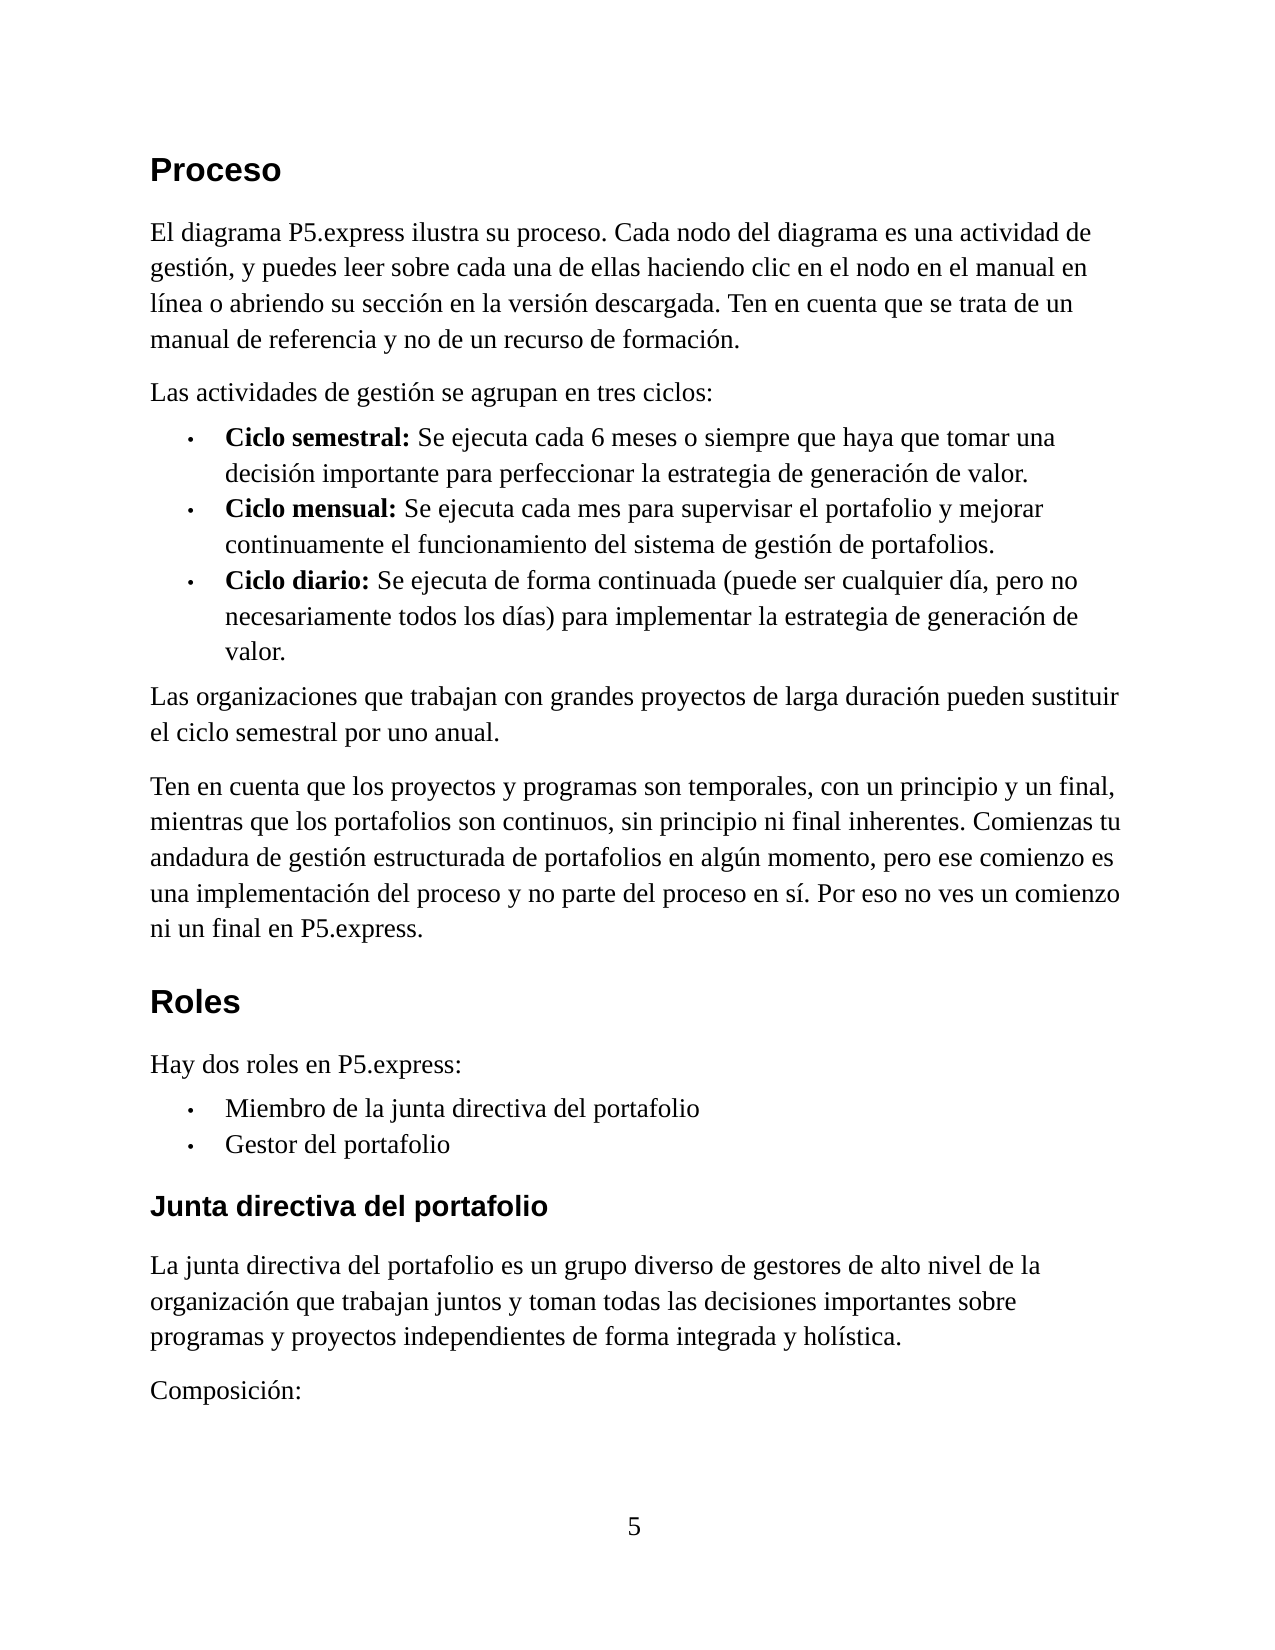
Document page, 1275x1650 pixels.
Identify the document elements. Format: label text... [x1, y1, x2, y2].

list Ciclo diario: Se ejecuta de forma continuada (puede ser cualquier día, pero no necesariamente todos los días) para implementar la estrategia de generación de valor. [187, 564, 1125, 667]
subtitle Proceso [150, 150, 1125, 188]
text Ten en cuenta que los proyectos y programas son temporales, con un principio y un final, mientras que los portafolios son continuos, sin principio ni final inherentes. Comienzas tu andadura de gestión estructurada de portafolios en algún momento, pero ese comienzo es una implementación del proceso y no parte del proceso en sí. Por eso no ves un comienzo ni un final en P5.express. [150, 769, 1125, 944]
text Las organizaciones que trabajan con grandes proyectos de larga duración pueden sustituir el ciclo semestral por uno anual. [150, 680, 1125, 747]
text El diagrama P5.express ilustra su proceso. Cada nodo del diagrama es una actividad de gestión, y puedes leer sobre cada una de ellas haciendo clic en el nodo en el manual en línea o abriendo su sección en la versión descargada. Ten en cuenta que se trata de un manual de referencia y no de un recurso de formación. [150, 216, 1125, 354]
subtitle Roles [150, 982, 1125, 1021]
text Las actividades de gestión se agrupan en tres ciclos: [150, 376, 1125, 408]
text Hay dos roles en P5.express: [150, 1048, 1125, 1079]
list Ciclo semestral: Se ejecuta cada 6 meses o siempre que haya que tomar una decisión importante para perfeccionar la estrategia de generación de valor. [187, 421, 1125, 488]
subtitle Junta directiva del portafolio [150, 1189, 1125, 1222]
text Composición: [150, 1374, 1125, 1405]
text La junta directiva del portafolio es un grupo diverso de gestores de alto nivel de la organización que trabajan juntos y toman todas las decisiones importantes sobre programas y proyectos independientes de forma integrada y holística. [150, 1249, 1125, 1352]
list Gestor del portafolio [187, 1128, 1125, 1159]
list Miembro de la junta directiva del portafolio [187, 1092, 1125, 1124]
list Ciclo mensual: Se ejecuta cada mes para supervisar el portafolio y mejorar continuamente el funcionamiento del sistema de gestión de portafolios. [187, 493, 1125, 559]
